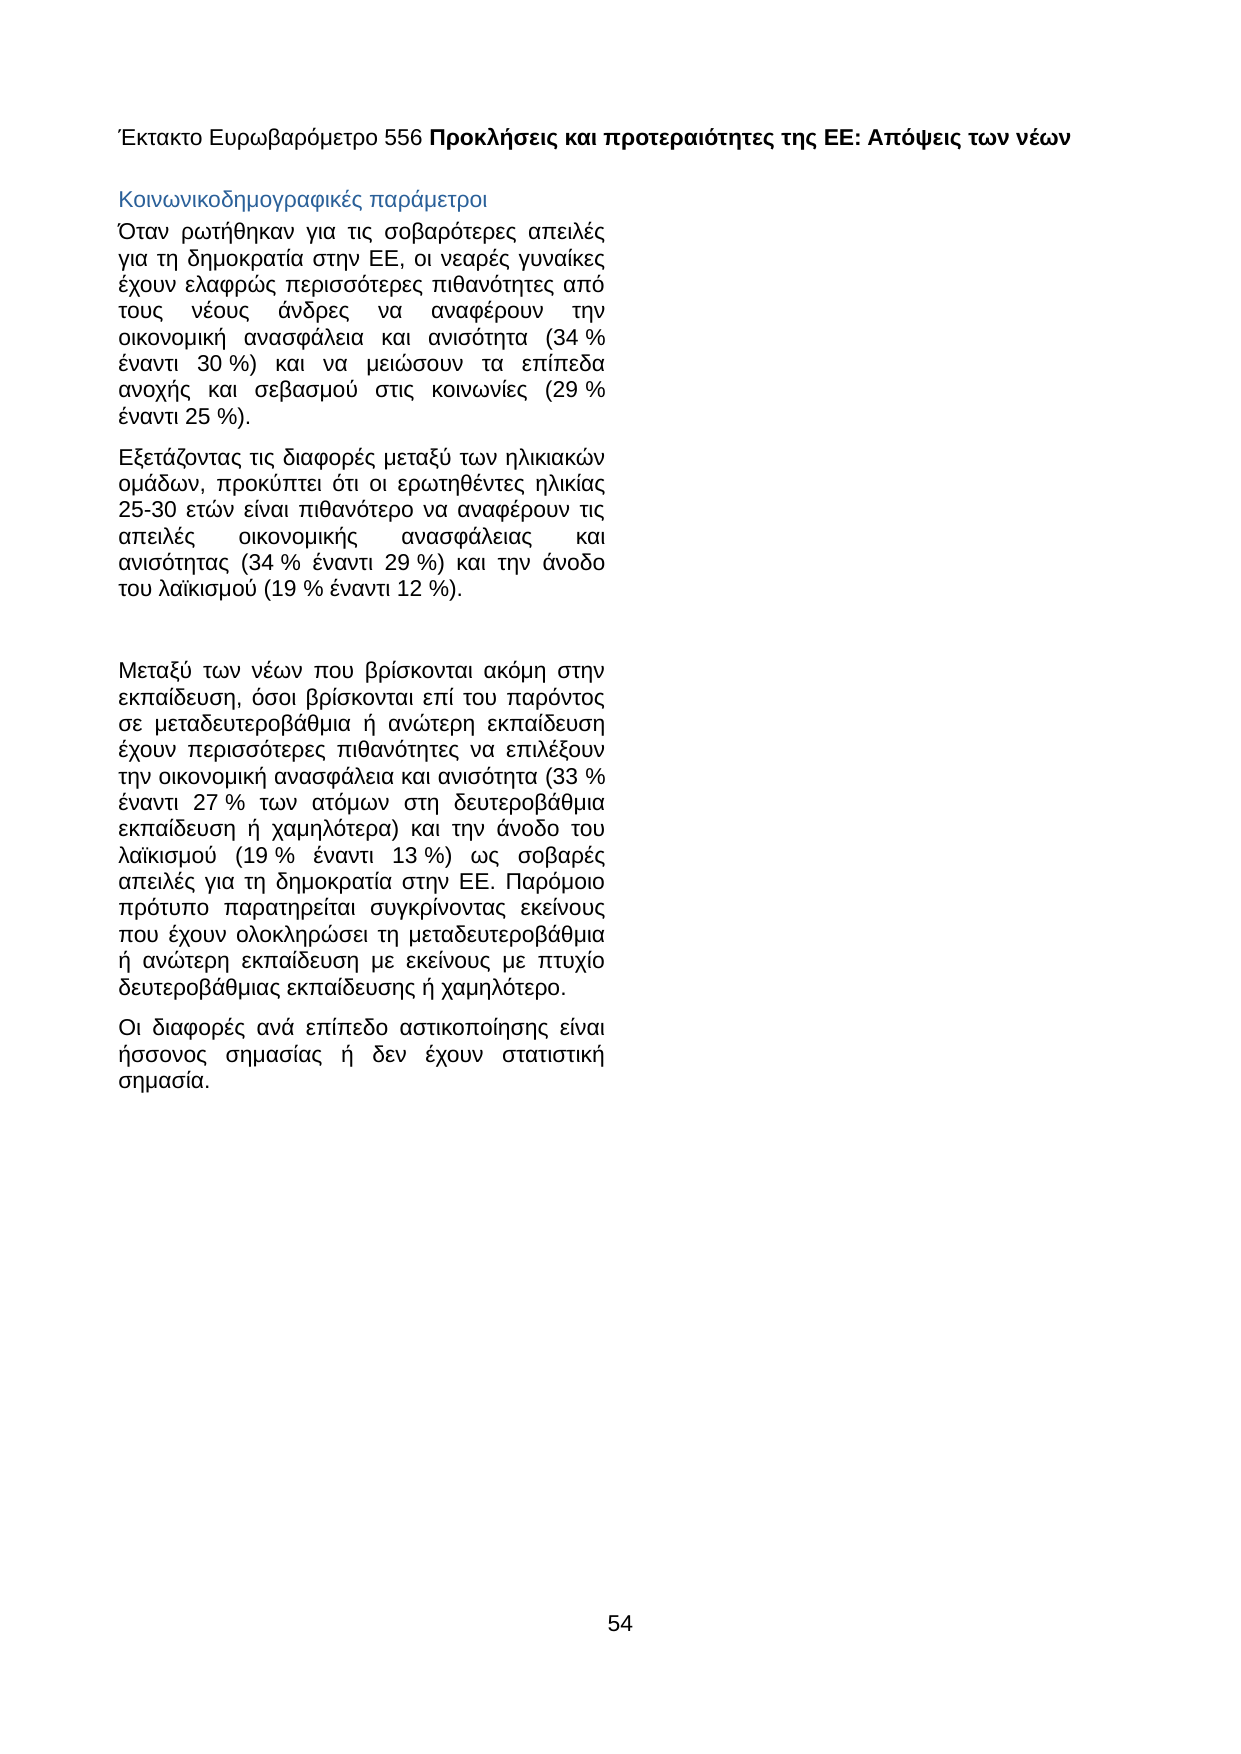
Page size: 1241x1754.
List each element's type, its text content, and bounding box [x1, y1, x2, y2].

text Κοινωνικοδημογραφικές παράμετροι [118, 186, 605, 212]
text Εξετάζοντας τις διαφορές μεταξύ των ηλικιακών ομάδων, προκύπτει ότι οι ερωτηθέντες ηλικίας 25-30 ετών είναι πιθανότερο να αναφέρουν τις απειλές οικονομικής ανασφάλειας και ανισότητας (34 % έναντι 29 %) και την άνοδο του λαϊκισμού (19 % έναντι 12 %). [118, 443, 605, 602]
text Όταν ρωτήθηκαν για τις σοβαρότερες απειλές για τη δημοκρατία στην ΕΕ, οι νεαρές γυναίκες έχουν ελαφρώς περισσότερες πιθανότητες από τους νέους άνδρες να αναφέρουν την οικονομική ανασφάλεια και ανισότητα (34 % έναντι 30 %) και να μειώσουν τα επίπεδα ανοχής και σεβασμού στις κοινωνίες (29 % έναντι 25 %). [118, 218, 605, 429]
text Μεταξύ των νέων που βρίσκονται ακόμη στην εκπαίδευση, όσοι βρίσκονται επί του παρόντος σε μεταδευτεροβάθμια ή ανώτερη εκπαίδευση έχουν περισσότερες πιθανότητες να επιλέξουν την οικονομική ανασφάλεια και ανισότητα (33 % έναντι 27 % των ατόμων στη δευτεροβάθμια εκπαίδευση ή χαμηλότερα) και την άνοδο του λαϊκισμού (19 % έναντι 13 %) ως σοβαρές απειλές για τη δημοκρατία στην ΕΕ. Παρόμοιο πρότυπο παρατηρείται συγκρίνοντας εκείνους που έχουν ολοκληρώσει τη μεταδευτεροβάθμια ή ανώτερη εκπαίδευση με εκείνους με πτυχίο δευτεροβάθμιας εκπαίδευσης ή χαμηλότερο. [118, 657, 605, 1000]
text Οι διαφορές ανά επίπεδο αστικοποίησης είναι ήσσονος σημασίας ή δεν έχουν στατιστική σημασία. [118, 1014, 605, 1093]
